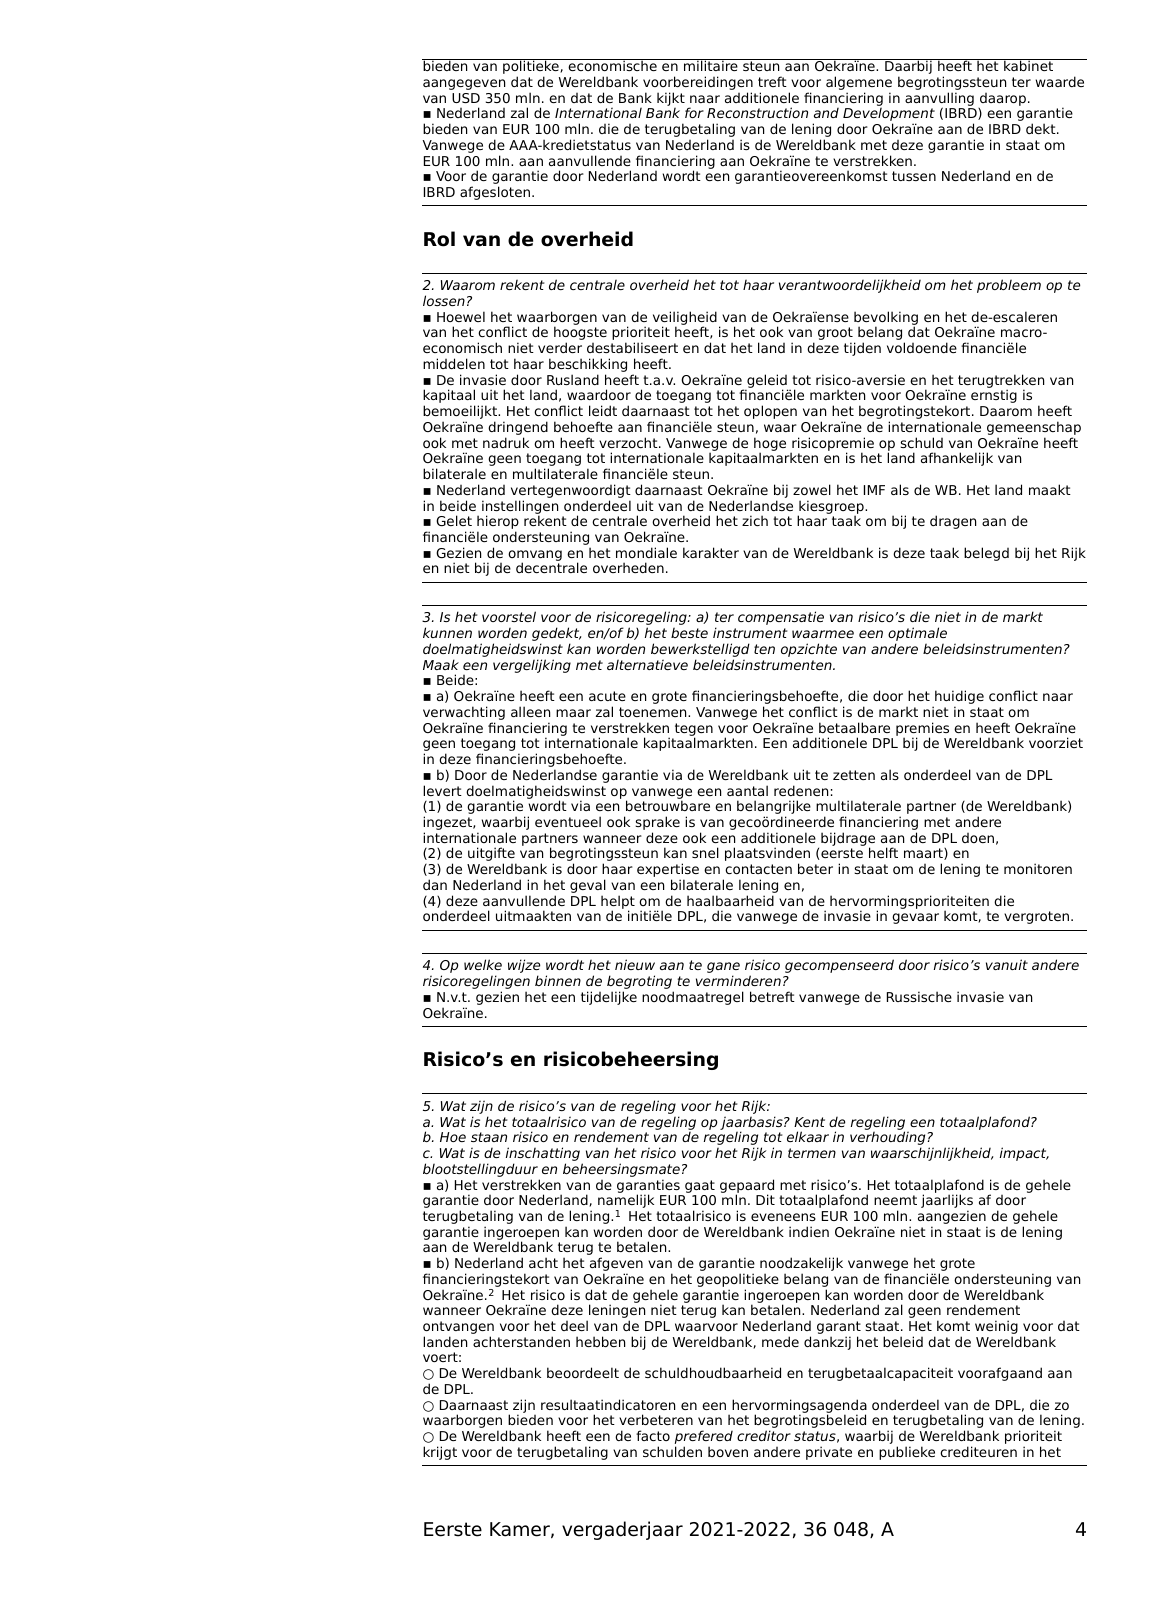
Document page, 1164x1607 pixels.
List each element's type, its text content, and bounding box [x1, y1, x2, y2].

table_cell ▪ Hoewel het waarborgen van de veiligheid van de Oekraïense bevolking en het de-escaleren van het conflict de hoogste prioriteit heeft, is het ook van groot belang dat Oekraïne macro-economisch niet verder destabiliseert en dat het land in deze tijden voldoende financiële middelen tot haar beschikking heeft. ▪ De invasie door Rusland heeft t.a.v. Oekraïne geleid tot risico-aversie en het terugtrekken van kapitaal uit het land, waardoor de toegang tot financiële markten voor Oekraïne ernstig is bemoeilijkt. Het conflict leidt daarnaast tot het oplopen van het begrotingstekort. Daarom heeft Oekraïne dringend behoefte aan financiële steun, waar Oekraïne de internationale gemeenschap ook met nadruk om heeft verzocht. Vanwege de hoge risicopremie op schuld van Oekraïne heeft Oekraïne geen toegang tot internationale kapitaalmarkten en is het land afhankelijk van bilaterale en multilaterale financiële steun. ▪ Nederland vertegenwoordigt daarnaast Oekraïne bij zowel het IMF als de WB. Het land maakt in beide instellingen onderdeel uit van de Nederlandse kiesgroep. ▪ Gelet hierop rekent de centrale overheid het zich tot haar taak om bij te dragen aan de financiële ondersteuning van Oekraïne. ▪ Gezien de omvang en het mondiale karakter van de Wereldbank is deze taak belegd bij het Rijk en niet bij de decentrale overheden. [422, 310, 1087, 582]
table_header 3. Is het voorstel voor de risicoregeling: a) ter compensatie van risico’s die niet in de markt kunnen worden gedekt, en/of b) het beste instrument waarmee een optimale doelmatigheidswinst kan worden bewerkstelligd ten opzichte van andere beleidsinstrumenten? Maak een vergelijking met alternatieve beleidsinstrumenten. [422, 606, 1087, 673]
table_cell ▪ N.v.t. gezien het een tijdelijke noodmaatregel betreft vanwege de Russische invasie van Oekraïne. [422, 990, 1087, 1026]
table_cell ▪ a) Het verstrekken van de garanties gaat gepaard met risico’s. Het totaalplafond is de gehele garantie door Nederland, namelijk EUR 100 mln. Dit totaalplafond neemt jaarlijks af door terugbetaling van de lening.1 Het totaalrisico is eveneens EUR 100 mln. aangezien de gehele garantie ingeroepen kan worden door de Wereldbank indien Oekraïne niet in staat is de lening aan de Wereldbank terug te betalen. ▪ b) Nederland acht het afgeven van de garantie noodzakelijk vanwege het grote financieringstekort van Oekraïne en het geopolitieke belang van de financiële ondersteuning van Oekraïne.2 Het risico is dat de gehele garantie ingeroepen kan worden door de Wereldbank wanneer Oekraïne deze leningen niet terug kan betalen. Nederland zal geen rendement ontvangen voor het deel van de DPL waarvoor Nederland garant staat. Het komt weinig voor dat landen achterstanden hebben bij de Wereldbank, mede dankzij het beleid dat de Wereldbank voert: ○ De Wereldbank beoordeelt de schuldhoudbaarheid en terugbetaalcapaciteit voorafgaand aan de DPL. ○ Daarnaast zijn resultaatindicatoren en een hervormingsagenda onderdeel van de DPL, die zo waarborgen bieden voor het verbeteren van het begrotingsbeleid en terugbetaling van de lening. ○ De Wereldbank heeft een de facto prefered creditor status, waarbij de Wereldbank prioriteit krijgt voor de terugbetaling van schulden boven andere private en publieke crediteuren in het [422, 1177, 1087, 1465]
table_header 2. Waarom rekent de centrale overheid het tot haar verantwoordelijkheid om het probleem op te lossen? [422, 274, 1087, 309]
table_header 4. Op welke wijze wordt het nieuw aan te gane risico gecompenseerd door risico’s vanuit andere risicoregelingen binnen de begroting te verminderen? [422, 954, 1087, 990]
subtitle Rol van de overheid [422, 228, 1087, 251]
subtitle Risico’s en risicobeheersing [422, 1049, 1087, 1071]
table_header 5. Wat zijn de risico’s van de regeling voor het Rijk: a. Wat is het totaalrisico van de regeling op jaarbasis? Kent de regeling een totaalplafond? b. Hoe staan risico en rendement van de regeling tot elkaar in verhouding? c. Wat is de inschatting van het risico voor het Rijk in termen van waarschijnlijkheid, impact, blootstellingduur en beheersingsmate? [422, 1094, 1087, 1177]
table_cell ▪ Beide: ▪ a) Oekraïne heeft een acute en grote financieringsbehoefte, die door het huidige conflict naar verwachting alleen maar zal toenemen. Vanwege het conflict is de markt niet in staat om Oekraïne financiering te verstrekken tegen voor Oekraïne betaalbare premies en heeft Oekraïne geen toegang tot internationale kapitaalmarkten. Een additionele DPL bij de Wereldbank voorziet in deze financieringsbehoefte. ▪ b) Door de Nederlandse garantie via de Wereldbank uit te zetten als onderdeel van de DPL levert doelmatigheidswinst op vanwege een aantal redenen: (1) de garantie wordt via een betrouwbare en belangrijke multilaterale partner (de Wereldbank) ingezet, waarbij eventueel ook sprake is van gecoördineerde financiering met andere internationale partners wanneer deze ook een additionele bijdrage aan de DPL doen, (2) de uitgifte van begrotingssteun kan snel plaatsvinden (eerste helft maart) en (3) de Wereldbank is door haar expertise en contacten beter in staat om de lening te monitoren dan Nederland in het geval van een bilaterale lening en, (4) deze aanvullende DPL helpt om de haalbaarheid van de hervormingsprioriteiten die onderdeel uitmaakten van de initiële DPL, die vanwege de invasie in gevaar komt, te vergroten. [422, 673, 1087, 929]
table_cell bieden van politieke, economische en militaire steun aan Oekraïne. Daarbij heeft het kabinet aangegeven dat de Wereldbank voorbereidingen treft voor algemene begrotingssteun ter waarde van USD 350 mln. en dat de Bank kijkt naar additionele financiering in aanvulling daarop. ▪ Nederland zal de International Bank for Reconstruction and Development (IBRD) een garantie bieden van EUR 100 mln. die de terugbetaling van de lening door Oekraïne aan de IBRD dekt. Vanwege de AAA-kredietstatus van Nederland is de Wereldbank met deze garantie in staat om EUR 100 mln. aan aanvullende financiering aan Oekraïne te verstrekken. ▪ Voor de garantie door Nederland wordt een garantieovereenkomst tussen Nederland en de IBRD afgesloten. [422, 60, 1087, 205]
